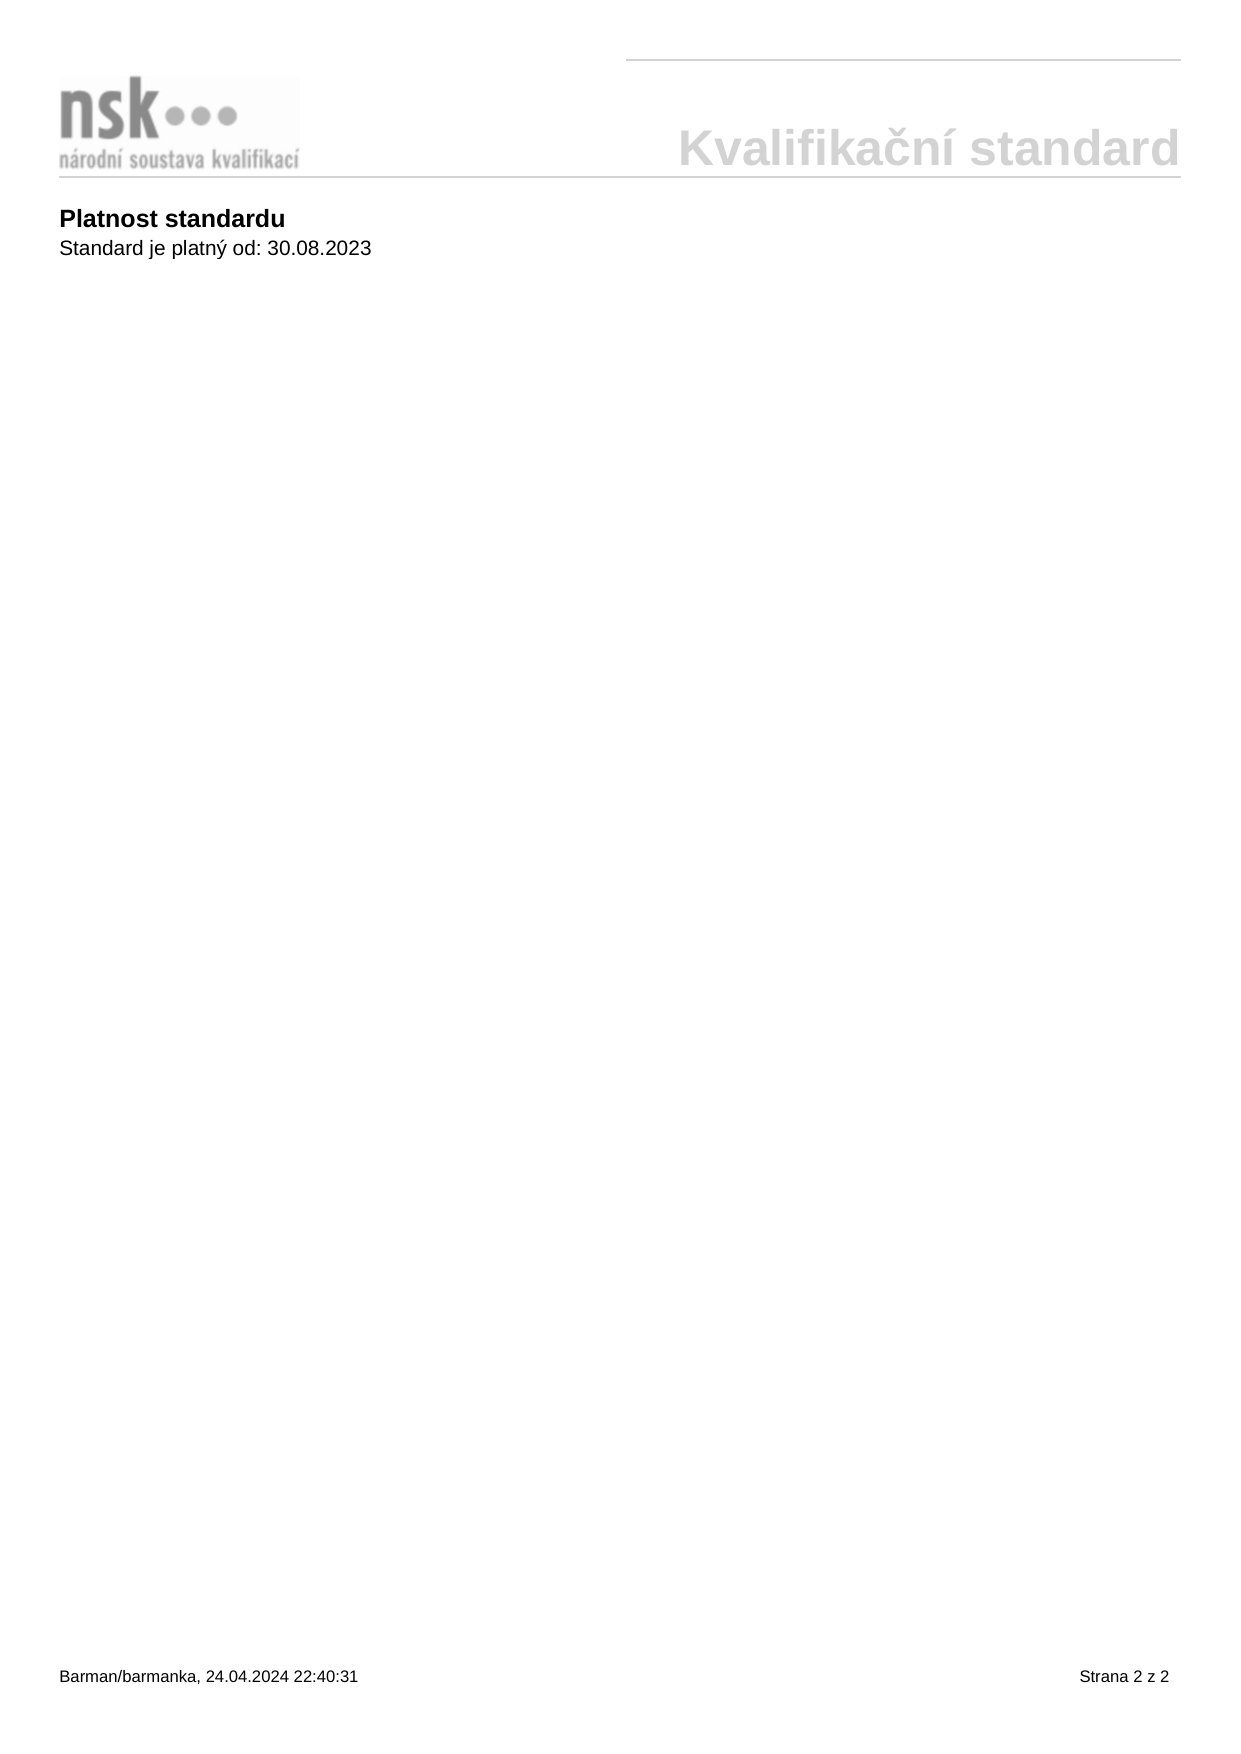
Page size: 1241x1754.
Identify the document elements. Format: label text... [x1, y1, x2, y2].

table_cell [59, 194, 483, 200]
table_cell [1093, 259, 1169, 559]
table_cell [626, 859, 862, 1159]
table_cell [621, 59, 626, 170]
table_cell [59, 1409, 483, 1658]
table_cell [1093, 1409, 1169, 1658]
table_cell [59, 1159, 483, 1409]
table_cell [862, 1409, 1093, 1658]
table_cell [620, 859, 626, 1159]
table_cell [1169, 259, 1181, 559]
table_cell [1093, 559, 1169, 859]
table_cell [626, 194, 862, 200]
table_cell Barman/barmanka, 24.04.2024 22:40:31 [59, 1658, 862, 1694]
table_cell [1169, 1159, 1181, 1409]
table_cell [59, 259, 483, 559]
table_cell [1169, 559, 1181, 859]
table_cell Standard je platný od: 30.08.2023 [59, 236, 1181, 259]
table_cell [620, 1159, 626, 1409]
table_cell [620, 1409, 626, 1658]
table_cell [1169, 1658, 1181, 1694]
picture [58, 59, 621, 171]
table_cell [484, 859, 620, 1159]
table_cell [862, 194, 1093, 200]
table_cell [862, 259, 1093, 559]
table_cell [484, 259, 620, 559]
table_cell [620, 259, 626, 559]
table_cell [484, 1409, 620, 1658]
table_cell Strana 2 z 2 [862, 1658, 1169, 1694]
table_cell [1093, 859, 1169, 1159]
table_cell [484, 1159, 620, 1409]
table_cell [626, 1159, 862, 1409]
table_cell [1169, 859, 1181, 1159]
table_cell [626, 559, 862, 859]
table_cell [59, 171, 483, 176]
table_cell [1093, 194, 1169, 200]
table_cell [59, 859, 483, 1159]
table_cell [484, 194, 620, 200]
table_cell [862, 1159, 1093, 1409]
table_cell [626, 259, 862, 559]
table_cell [1093, 1159, 1169, 1409]
table_cell [620, 559, 626, 859]
table_cell [1169, 1409, 1181, 1658]
table_cell [484, 171, 620, 176]
table_cell [484, 559, 620, 859]
table_cell [862, 859, 1093, 1159]
table_cell Platnost standardu [59, 200, 1181, 236]
table_cell [59, 178, 1181, 194]
table_cell [862, 559, 1093, 859]
table_cell [626, 1409, 862, 1658]
table_cell Kvalifikační standard [626, 61, 1181, 176]
table_cell [59, 559, 483, 859]
table_cell [1169, 194, 1181, 200]
